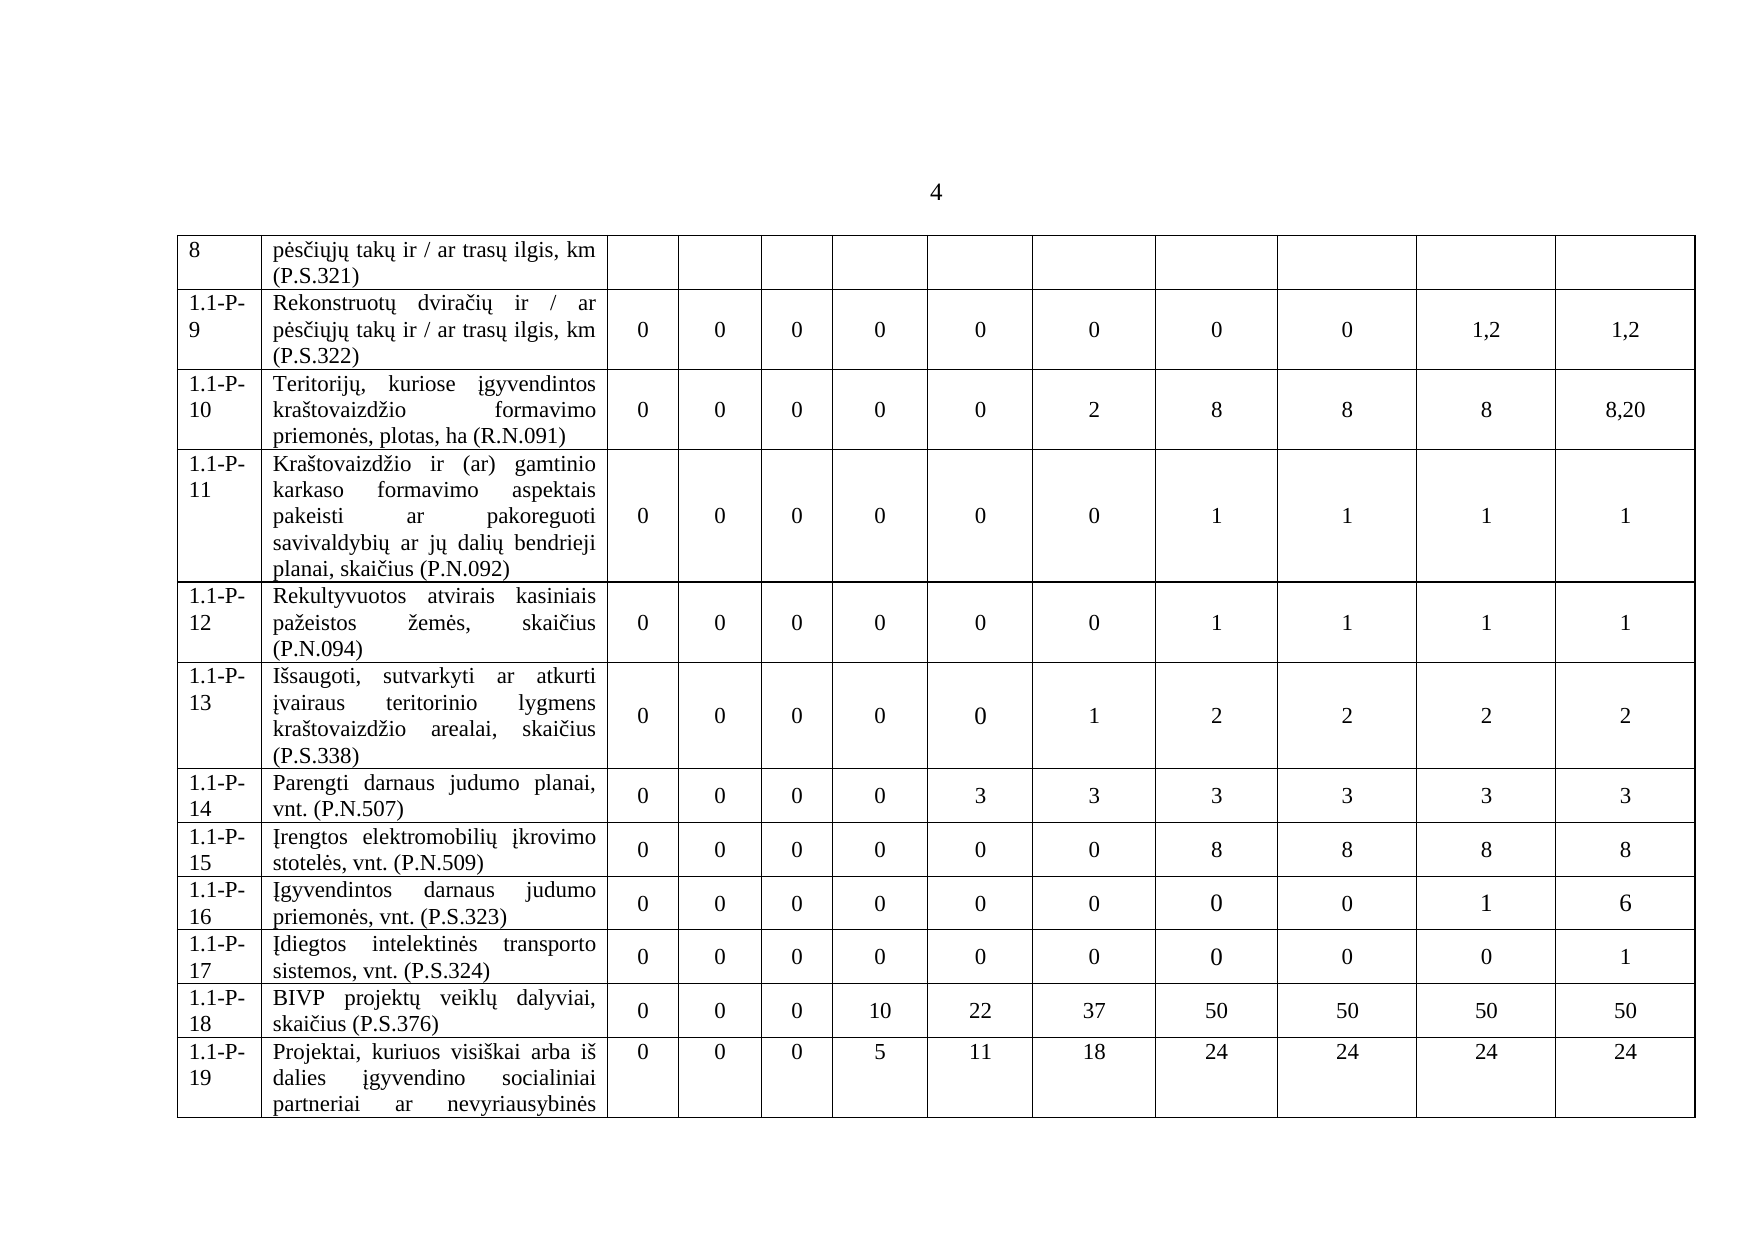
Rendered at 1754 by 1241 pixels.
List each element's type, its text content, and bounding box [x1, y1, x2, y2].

table_cell 2 [1278, 663, 1416, 768]
table_cell pėsčiųjų takų ir / ar trasų ilgis, km (P.S.321) [262, 236, 607, 288]
table_cell 0 [679, 769, 761, 822]
table_cell 1 [1156, 583, 1277, 662]
table_cell 1 [1156, 450, 1277, 581]
table_cell 8 [1278, 370, 1416, 449]
table_cell 0 [679, 583, 761, 662]
table_cell 3 [1417, 769, 1555, 822]
table_cell 0 [608, 823, 678, 876]
table_cell 0 [679, 663, 761, 768]
table_cell [679, 236, 761, 288]
table_cell 0 [833, 290, 927, 368]
table_cell 0 [762, 450, 832, 581]
table_cell 0 [1156, 290, 1277, 368]
table_cell 0 [679, 930, 761, 983]
table_cell 0 [608, 663, 678, 768]
table_cell 0 [608, 877, 678, 929]
table_cell 1.1-P-12 [178, 583, 261, 662]
table_cell 18 [1033, 1038, 1155, 1117]
table_cell Parengti darnaus judumo planai, vnt. (P.N.507) [262, 769, 607, 822]
table_cell 8 [1156, 823, 1277, 876]
table_cell 0 [928, 370, 1032, 449]
table_cell 0 [928, 290, 1032, 368]
table_cell 0 [679, 984, 761, 1037]
table_cell 1.1-P-16 [178, 877, 261, 929]
table_cell 8 [1278, 823, 1416, 876]
table_cell 37 [1033, 984, 1155, 1037]
table_cell 8,20 [1556, 370, 1694, 449]
table_cell 0 [679, 370, 761, 449]
table_cell Išsaugoti, sutvarkyti ar atkurti įvairaus teritorinio lygmens kraštovaizdžio arealai, skaičius (P.S.338) [262, 663, 607, 768]
table_cell [1033, 236, 1155, 288]
table_cell 24 [1417, 1038, 1555, 1117]
table_cell Rekultyvuotos atvirais kasiniais pažeistos žemės, skaičius (P.N.094) [262, 583, 607, 662]
table_cell 0 [1033, 930, 1155, 983]
table_cell Teritorijų, kuriose įgyvendintos kraštovaizdžio formavimo priemonės, plotas, ha (R.N.091) [262, 370, 607, 449]
table_cell 0 [928, 450, 1032, 581]
table_cell [1556, 236, 1694, 288]
table_cell 2 [1556, 663, 1694, 768]
table_cell 0 [833, 583, 927, 662]
table_cell 0 [679, 450, 761, 581]
table_cell 24 [1156, 1038, 1277, 1117]
table_cell 0 [679, 877, 761, 929]
table_cell 1,2 [1556, 290, 1694, 368]
table_cell 1 [1417, 450, 1555, 581]
table_cell 2 [1033, 370, 1155, 449]
table_cell 50 [1278, 984, 1416, 1037]
table_cell 0 [833, 450, 927, 581]
table_cell Rekonstruotų dviračių ir / ar pėsčiųjų takų ir / ar trasų ilgis, km (P.S.322) [262, 290, 607, 368]
table_cell 0 [833, 663, 927, 768]
table_cell 0 [833, 370, 927, 449]
table_cell 0 [608, 583, 678, 662]
table_cell 0 [928, 823, 1032, 876]
table_cell 0 [1033, 450, 1155, 581]
table_cell [833, 236, 927, 288]
table_cell 1 [1033, 663, 1155, 768]
table_cell 3 [1556, 769, 1694, 822]
table_cell 50 [1556, 984, 1694, 1037]
table_cell 3 [1278, 769, 1416, 822]
table_cell 3 [928, 769, 1032, 822]
table_cell [1156, 236, 1277, 288]
table_cell Įdiegtos intelektinės transporto sistemos, vnt. (P.S.324) [262, 930, 607, 983]
table_cell 8 [178, 236, 261, 288]
table_cell [1278, 236, 1416, 288]
table_cell 1,2 [1417, 290, 1555, 368]
table_cell 0 [762, 984, 832, 1037]
table_cell 0 [1156, 877, 1277, 929]
table_cell 24 [1556, 1038, 1694, 1117]
table_cell 3 [1033, 769, 1155, 822]
table_cell 0 [679, 823, 761, 876]
table_cell 1.1-P-11 [178, 450, 261, 581]
table_cell 0 [762, 823, 832, 876]
table_cell 22 [928, 984, 1032, 1037]
table_cell 0 [833, 877, 927, 929]
table_cell [608, 236, 678, 288]
table_cell 8 [1156, 370, 1277, 449]
table_cell 0 [608, 984, 678, 1037]
table_cell 8 [1556, 823, 1694, 876]
table_cell 1 [1417, 877, 1555, 929]
table_cell 0 [833, 930, 927, 983]
table_cell 0 [833, 769, 927, 822]
table_cell 24 [1278, 1038, 1416, 1117]
table_cell 0 [1417, 930, 1555, 983]
table_cell 0 [762, 1038, 832, 1117]
table_cell 8 [1417, 823, 1555, 876]
table_cell 0 [762, 370, 832, 449]
table_cell 0 [608, 370, 678, 449]
table_cell 0 [608, 450, 678, 581]
table_cell 1 [1417, 583, 1555, 662]
table_cell 1.1-P-17 [178, 930, 261, 983]
table_cell 0 [762, 769, 832, 822]
table_cell 1.1-P-19 [178, 1038, 261, 1117]
table_cell 6 [1556, 877, 1694, 929]
table_cell 10 [833, 984, 927, 1037]
table_cell 11 [928, 1038, 1032, 1117]
table_cell 1.1-P-10 [178, 370, 261, 449]
table_cell [762, 236, 832, 288]
table_cell 2 [1417, 663, 1555, 768]
table_cell Projektai, kuriuos visiškai arba iš dalies įgyvendino socialiniai partneriai ar nevyriausybinės [262, 1038, 607, 1117]
table_cell 0 [608, 930, 678, 983]
table_cell Įgyvendintos darnaus judumo priemonės, vnt. (P.S.323) [262, 877, 607, 929]
table_cell 0 [1033, 583, 1155, 662]
table_cell 50 [1156, 984, 1277, 1037]
table_cell 1.1-P-15 [178, 823, 261, 876]
table_cell 0 [928, 877, 1032, 929]
table_cell 1.1-P-14 [178, 769, 261, 822]
table_cell 0 [928, 930, 1032, 983]
table_cell 0 [833, 823, 927, 876]
table_cell 1.1-P-9 [178, 290, 261, 368]
table_cell 1.1-P-18 [178, 984, 261, 1037]
table_cell 8 [1417, 370, 1555, 449]
table_cell Kraštovaizdžio ir (ar) gamtinio karkaso formavimo aspektais pakeisti ar pakoreguoti savivaldybių ar jų dalių bendrieji planai, skaičius (P.N.092) [262, 450, 607, 581]
table_cell 0 [928, 583, 1032, 662]
table_cell 0 [1278, 877, 1416, 929]
table_cell 0 [762, 877, 832, 929]
table_cell Įrengtos elektromobilių įkrovimo stotelės, vnt. (P.N.509) [262, 823, 607, 876]
table_cell 2 [1156, 663, 1277, 768]
table_cell 0 [1033, 290, 1155, 368]
table_cell 1.1-P-13 [178, 663, 261, 768]
table_cell 0 [679, 290, 761, 368]
table_cell 1 [1278, 450, 1416, 581]
table_cell 0 [608, 769, 678, 822]
table_cell 0 [1278, 930, 1416, 983]
table_cell 1 [1556, 450, 1694, 581]
table_cell 0 [679, 1038, 761, 1117]
table_cell 0 [1156, 930, 1277, 983]
table_cell 0 [1033, 877, 1155, 929]
table_cell 50 [1417, 984, 1555, 1037]
table_cell [1417, 236, 1555, 288]
table_cell 1 [1556, 930, 1694, 983]
table_cell 0 [762, 290, 832, 368]
table_cell 0 [762, 663, 832, 768]
table_cell 1 [1278, 583, 1416, 662]
table_cell 0 [762, 930, 832, 983]
table_cell 3 [1156, 769, 1277, 822]
table_cell 0 [608, 290, 678, 368]
table_cell 0 [608, 1038, 678, 1117]
table_cell 0 [928, 663, 1032, 768]
table_cell 5 [833, 1038, 927, 1117]
table_cell 0 [1278, 290, 1416, 368]
table_cell BIVP projektų veiklų dalyviai, skaičius (P.S.376) [262, 984, 607, 1037]
table_cell [928, 236, 1032, 288]
table_cell 0 [762, 583, 832, 662]
table_cell 1 [1556, 583, 1694, 662]
table_cell 0 [1033, 823, 1155, 876]
